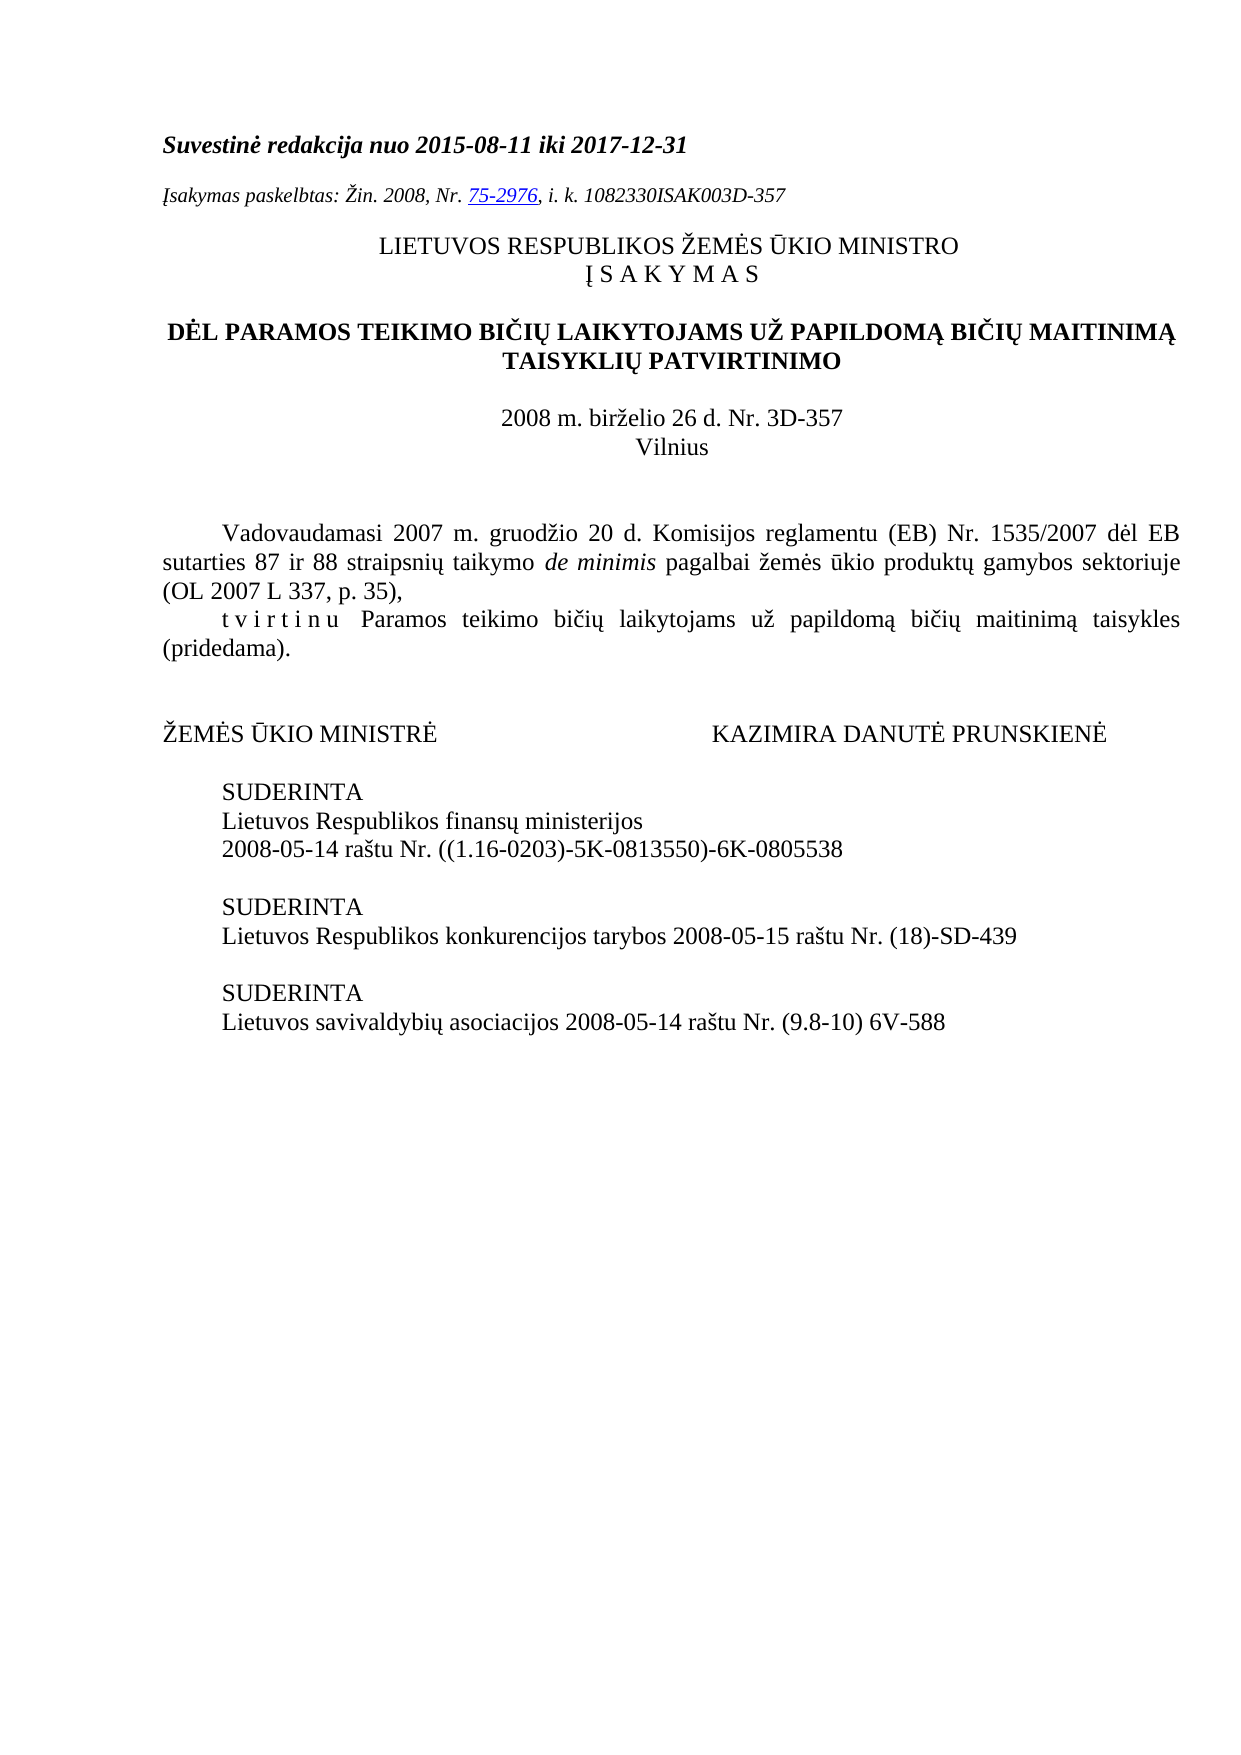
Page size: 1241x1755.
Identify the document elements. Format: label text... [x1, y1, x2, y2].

text 2008-05-14 raštu Nr. ((1.16-0203)-5K-0813550)-6K-0805538 [162, 834, 1181, 863]
text SUDERINTA [162, 978, 1181, 1007]
text Įsakymas paskelbtas: Žin. 2008, Nr. 75-2976, i. k. 1082330ISAK003D-357 [162, 183, 1181, 207]
text Vadovaudamasi 2007 m. gruodžio 20 d. Komisijos reglamentu (EB) Nr. 1535/2007 dėl EB sutarties 87 ir 88 straipsnių taikymo de minimis pagalbai žemės ūkio produktų gamybos sektoriuje (OL 2007 L 337, p. 35), [162, 518, 1181, 604]
text SUDERINTA [162, 892, 1181, 921]
text Suvestinė redakcija nuo 2015-08-11 iki 2017-12-31 [162, 130, 1181, 159]
text Lietuvos Respublikos finansų ministerijos [162, 806, 1181, 834]
text 2008 m. birželio 26 d. Nr. 3D-357 [162, 403, 1181, 432]
text Lietuvos savivaldybių asociacijos 2008-05-14 raštu Nr. (9.8-10) 6V-588 [162, 1007, 1181, 1036]
text ŽEMĖS ŪKIO MINISTRĖ KAZIMIRA DANUTĖ PRUNSKIENĖ [162, 719, 1181, 748]
text tvirtinu Paramos teikimo bičių laikytojams už papildomą bičių maitinimą taisykles (pridedama). [162, 604, 1181, 662]
text DĖL PARAMOS TEIKIMO BIČIŲ LAIKYTOJAMS UŽ PAPILDOMĄ BIČIŲ MAITINIMĄ TAISYKLIŲ PATVIRTINIMO [162, 317, 1181, 374]
text ĮSAKYMAS [162, 259, 1181, 288]
text SUDERINTA [162, 777, 1181, 806]
text LIETUVOS RESPUBLIKOS ŽEMĖS ŪKIO MINISTRO [162, 231, 1181, 259]
text Lietuvos Respublikos konkurencijos tarybos 2008-05-15 raštu Nr. (18)-SD-439 [162, 921, 1181, 949]
text Vilnius [162, 432, 1181, 461]
